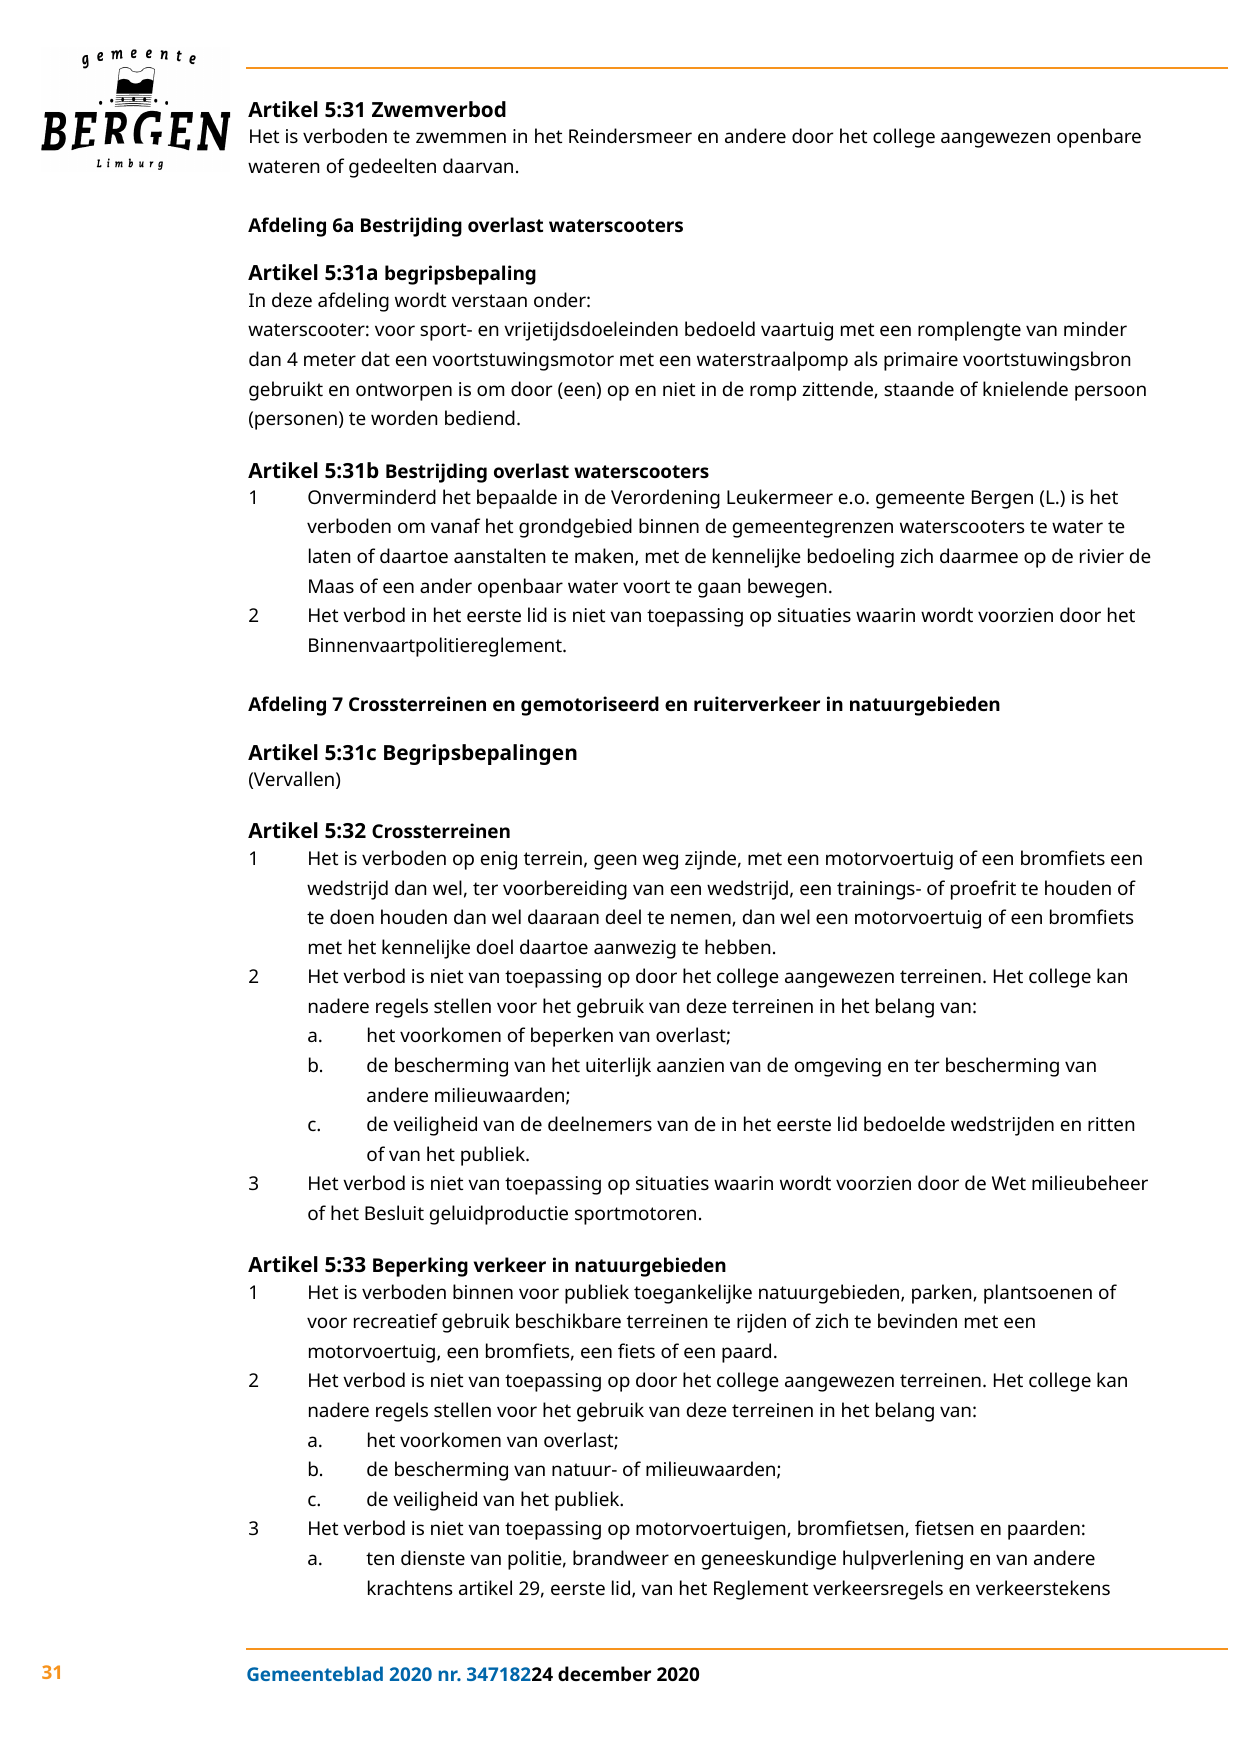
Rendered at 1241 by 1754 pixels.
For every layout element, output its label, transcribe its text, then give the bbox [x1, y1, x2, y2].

list ten dienste van politie, brandweer en geneeskundige hulpverlening en van andere krachtens artikel 29, eerste lid, van het Reglement verkeersregels en verkeerstekens [307, 1545, 1152, 1601]
text Artikel 5:31a begripsbepaling [248, 258, 1152, 287]
list Het verbod is niet van toepassing op motorvoertuigen, bromfietsen, fietsen en paarden: [248, 1516, 1152, 1541]
list het voorkomen of beperken van overlast; [307, 1023, 1152, 1048]
text Afdeling 6a Bestrijding overlast waterscooters [248, 212, 1152, 238]
list Het verbod in het eerste lid is niet van toepassing op situaties waarin wordt voorzien door het Binnenvaartpolitiereglement. [248, 602, 1152, 658]
list de veiligheid van de deelnemers van de in het eerste lid bedoelde wedstrijden en ritten of van het publiek. [307, 1111, 1152, 1167]
list Onverminderd het bepaalde in de Verordening Leukermeer e.o. gemeente Bergen (L.) is het verboden om vanaf het grondgebied binnen de gemeentegrenzen waterscooters te water te laten of daartoe aanstalten te maken, met de kennelijke bedoeling zich daarmee op de rivier de Maas of een ander openbaar water voort te gaan bewegen. [248, 484, 1152, 599]
list de bescherming van het uiterlijk aanzien van de omgeving en ter bescherming van andere milieuwaarden; [307, 1052, 1152, 1107]
list Het verbod is niet van toepassing op situaties waarin wordt voorzien door de Wet milieubeheer of het Besluit geluidproductie sportmotoren. [248, 1171, 1152, 1226]
text Afdeling 7 Crossterreinen en gemotoriseerd en ruiterverkeer in natuurgebieden [248, 691, 1152, 717]
text In deze afdeling wordt verstaan onder: [248, 287, 1152, 313]
list het voorkomen van overlast; [307, 1427, 1152, 1453]
text Artikel 5:31 Zwemverbod [248, 95, 1152, 123]
text waterscooter: voor sport- en vrijetijdsdoeleinden bedoeld vaartuig met een romplengte van minder dan 4 meter dat een voortstuwingsmotor met een waterstraalpomp als primaire voortstuwingsbron gebruikt en ontworpen is om door (een) op en niet in de romp zittende, staande of knielende persoon (personen) te worden bediend. [248, 317, 1152, 431]
text Het is verboden te zwemmen in het Reindersmeer en andere door het college aangewezen openbare wateren of gedeelten daarvan. [248, 123, 1152, 178]
list de bescherming van natuur- of milieuwaarden; [307, 1456, 1152, 1482]
list Het verbod is niet van toepassing op door het college aangewezen terreinen. Het college kan nadere regels stellen voor het gebruik van deze terreinen in het belang van: [248, 963, 1152, 1019]
text Artikel 5:31b Bestrijding overlast waterscooters [248, 456, 1152, 484]
text Artikel 5:32 Crossterreinen [248, 817, 1152, 845]
list Het is verboden binnen voor publiek toegankelijke natuurgebieden, parken, plantsoenen of voor recreatief gebruik beschikbare terreinen te rijden of zich te bevinden met een motorvoertuig, een bromfiets, een fiets of een paard. [248, 1279, 1152, 1364]
text Artikel 5:33 Beperking verkeer in natuurgebieden [248, 1251, 1152, 1279]
text Artikel 5:31c Begripsbepalingen [248, 738, 1152, 766]
list Het verbod is niet van toepassing op door het college aangewezen terreinen. Het college kan nadere regels stellen voor het gebruik van deze terreinen in het belang van: [248, 1368, 1152, 1423]
list Het is verboden op enig terrein, geen weg zijnde, met een motorvoertuig of een bromfiets een wedstrijd dan wel, ter voorbereiding van een wedstrijd, een trainings- of proefrit te houden of te doen houden dan wel daaraan deel te nemen, dan wel een motorvoertuig of een bromfiets met het kennelijke doel daartoe aanwezig te hebben. [248, 845, 1152, 959]
text (Vervallen) [248, 766, 1152, 792]
picture [41, 47, 231, 172]
list de veiligheid van het publiek. [307, 1486, 1152, 1512]
